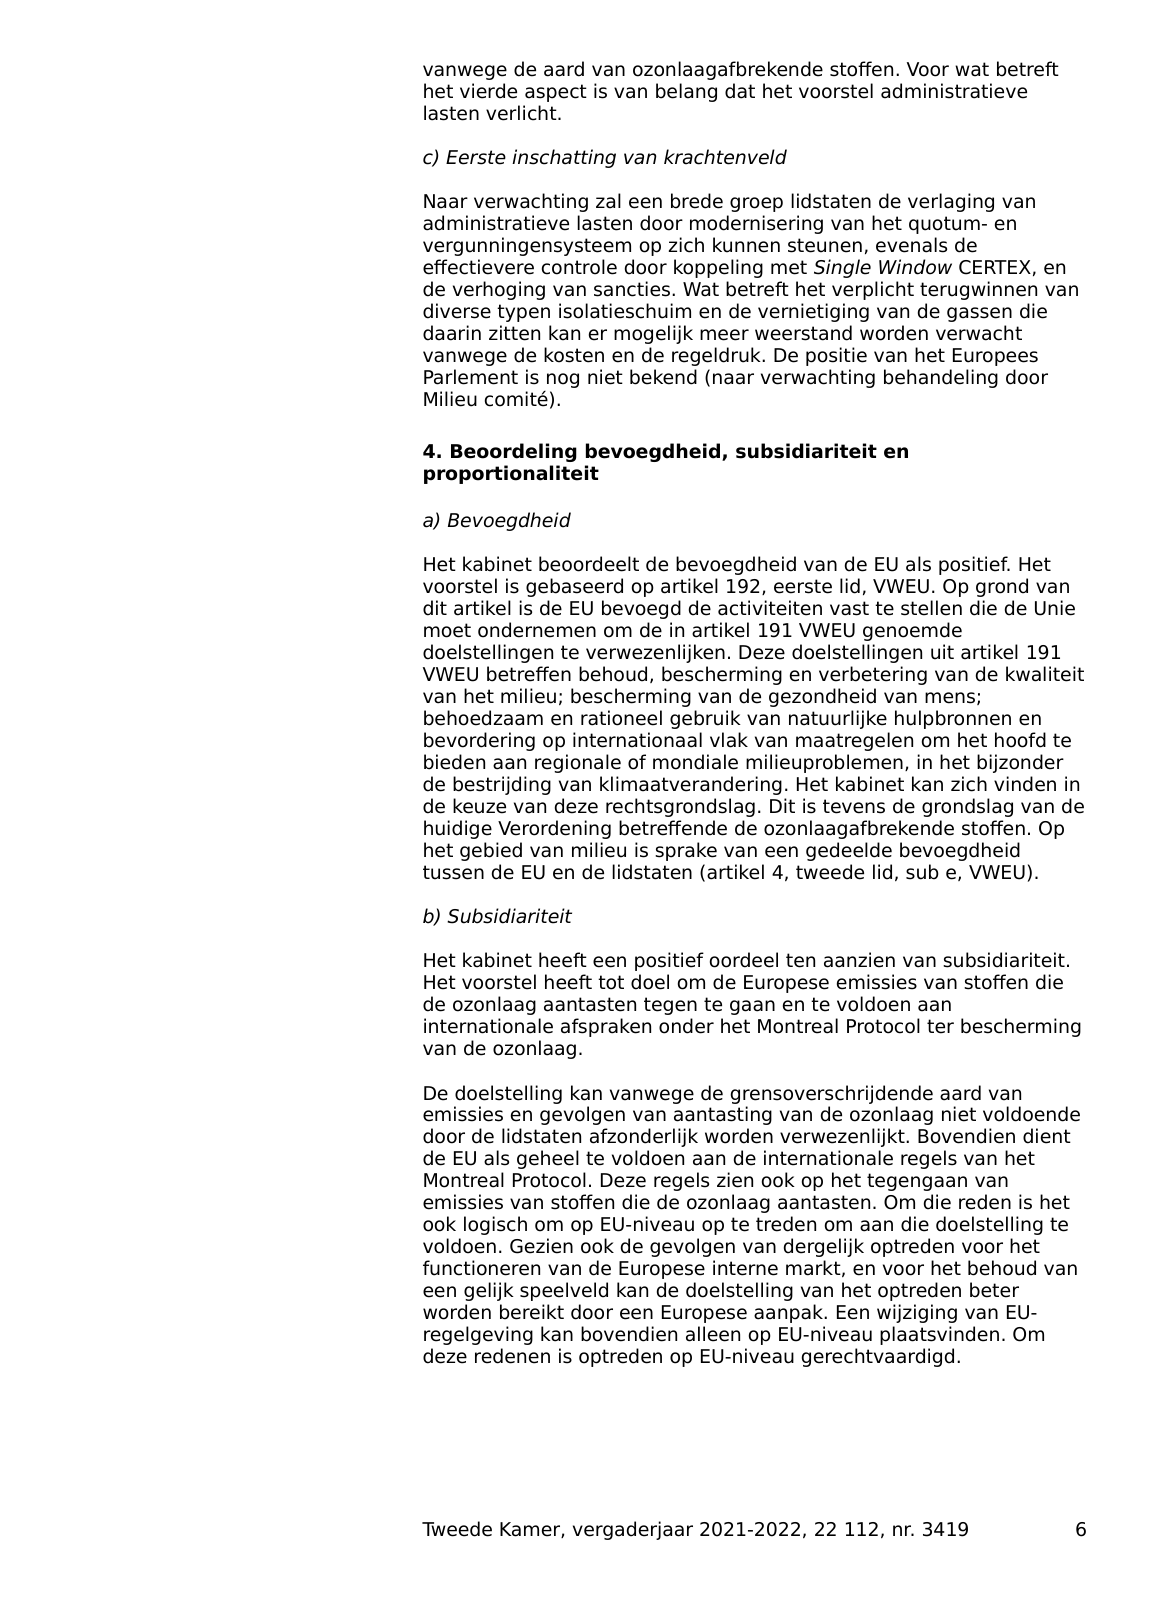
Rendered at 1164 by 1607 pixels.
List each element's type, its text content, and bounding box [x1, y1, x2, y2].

subtitle a) Bevoegdheid [422, 510, 1087, 532]
text vanwege de aard van ozonlaagafbrekende stoffen. Voor wat betreft het vierde aspect is van belang dat het voorstel administratieve lasten verlicht. [422, 59, 1087, 125]
text Het kabinet heeft een positief oordeel ten aanzien van subsidiariteit. Het voorstel heeft tot doel om de Europese emissies van stoffen die de ozonlaag aantasten tegen te gaan en te voldoen aan internationale afspraken onder het Montreal Protocol ter bescherming van de ozonlaag. [422, 950, 1087, 1060]
subtitle b) Subsidiariteit [422, 906, 1087, 928]
text De doelstelling kan vanwege de grensoverschrijdende aard van emissies en gevolgen van aantasting van de ozonlaag niet voldoende door de lidstaten afzonderlijk worden verwezenlijkt. Bovendien dient de EU als geheel te voldoen aan de internationale regels van het Montreal Protocol. Deze regels zien ook op het tegengaan van emissies van stoffen die de ozonlaag aantasten. Om die reden is het ook logisch om op EU-niveau op te treden om aan die doelstelling te voldoen. Gezien ook de gevolgen van dergelijk optreden voor het functioneren van de Europese interne markt, en voor het behoud van een gelijk speelveld kan de doelstelling van het optreden beter worden bereikt door een Europese aanpak. Een wijziging van EU-regelgeving kan bovendien alleen op EU-niveau plaatsvinden. Om deze redenen is optreden op EU-niveau gerechtvaardigd. [422, 1082, 1087, 1368]
text Het kabinet beoordeelt de bevoegdheid van de EU als positief. Het voorstel is gebaseerd op artikel 192, eerste lid, VWEU. Op grond van dit artikel is de EU bevoegd de activiteiten vast te stellen die de Unie moet ondernemen om de in artikel 191 VWEU genoemde doelstellingen te verwezenlijken. Deze doelstellingen uit artikel 191 VWEU betreffen behoud, bescherming en verbetering van de kwaliteit van het milieu; bescherming van de gezondheid van mens; behoedzaam en rationeel gebruik van natuurlijke hulpbronnen en bevordering op internationaal vlak van maatregelen om het hoofd te bieden aan regionale of mondiale milieuproblemen, in het bijzonder de bestrijding van klimaatverandering. Het kabinet kan zich vinden in de keuze van deze rechtsgrondslag. Dit is tevens de grondslag van de huidige Verordening betreffende de ozonlaagafbrekende stoffen. Op het gebied van milieu is sprake van een gedeelde bevoegdheid tussen de EU en de lidstaten (artikel 4, tweede lid, sub e, VWEU). [422, 554, 1087, 884]
subtitle 4. Beoordeling bevoegdheid, subsidiariteit en proportionaliteit [422, 441, 1087, 485]
text Naar verwachting zal een brede groep lidstaten de verlaging van administratieve lasten door modernisering van het quotum- en vergunningensysteem op zich kunnen steunen, evenals de effectievere controle door koppeling met Single Window CERTEX, en de verhoging van sancties. Wat betreft het verplicht terugwinnen van diverse typen isolatieschuim en de vernietiging van de gassen die daarin zitten kan er mogelijk meer weerstand worden verwacht vanwege de kosten en de regeldruk. De positie van het Europees Parlement is nog niet bekend (naar verwachting behandeling door Milieu comité). [422, 191, 1087, 411]
subtitle c) Eerste inschatting van krachtenveld [422, 147, 1087, 169]
